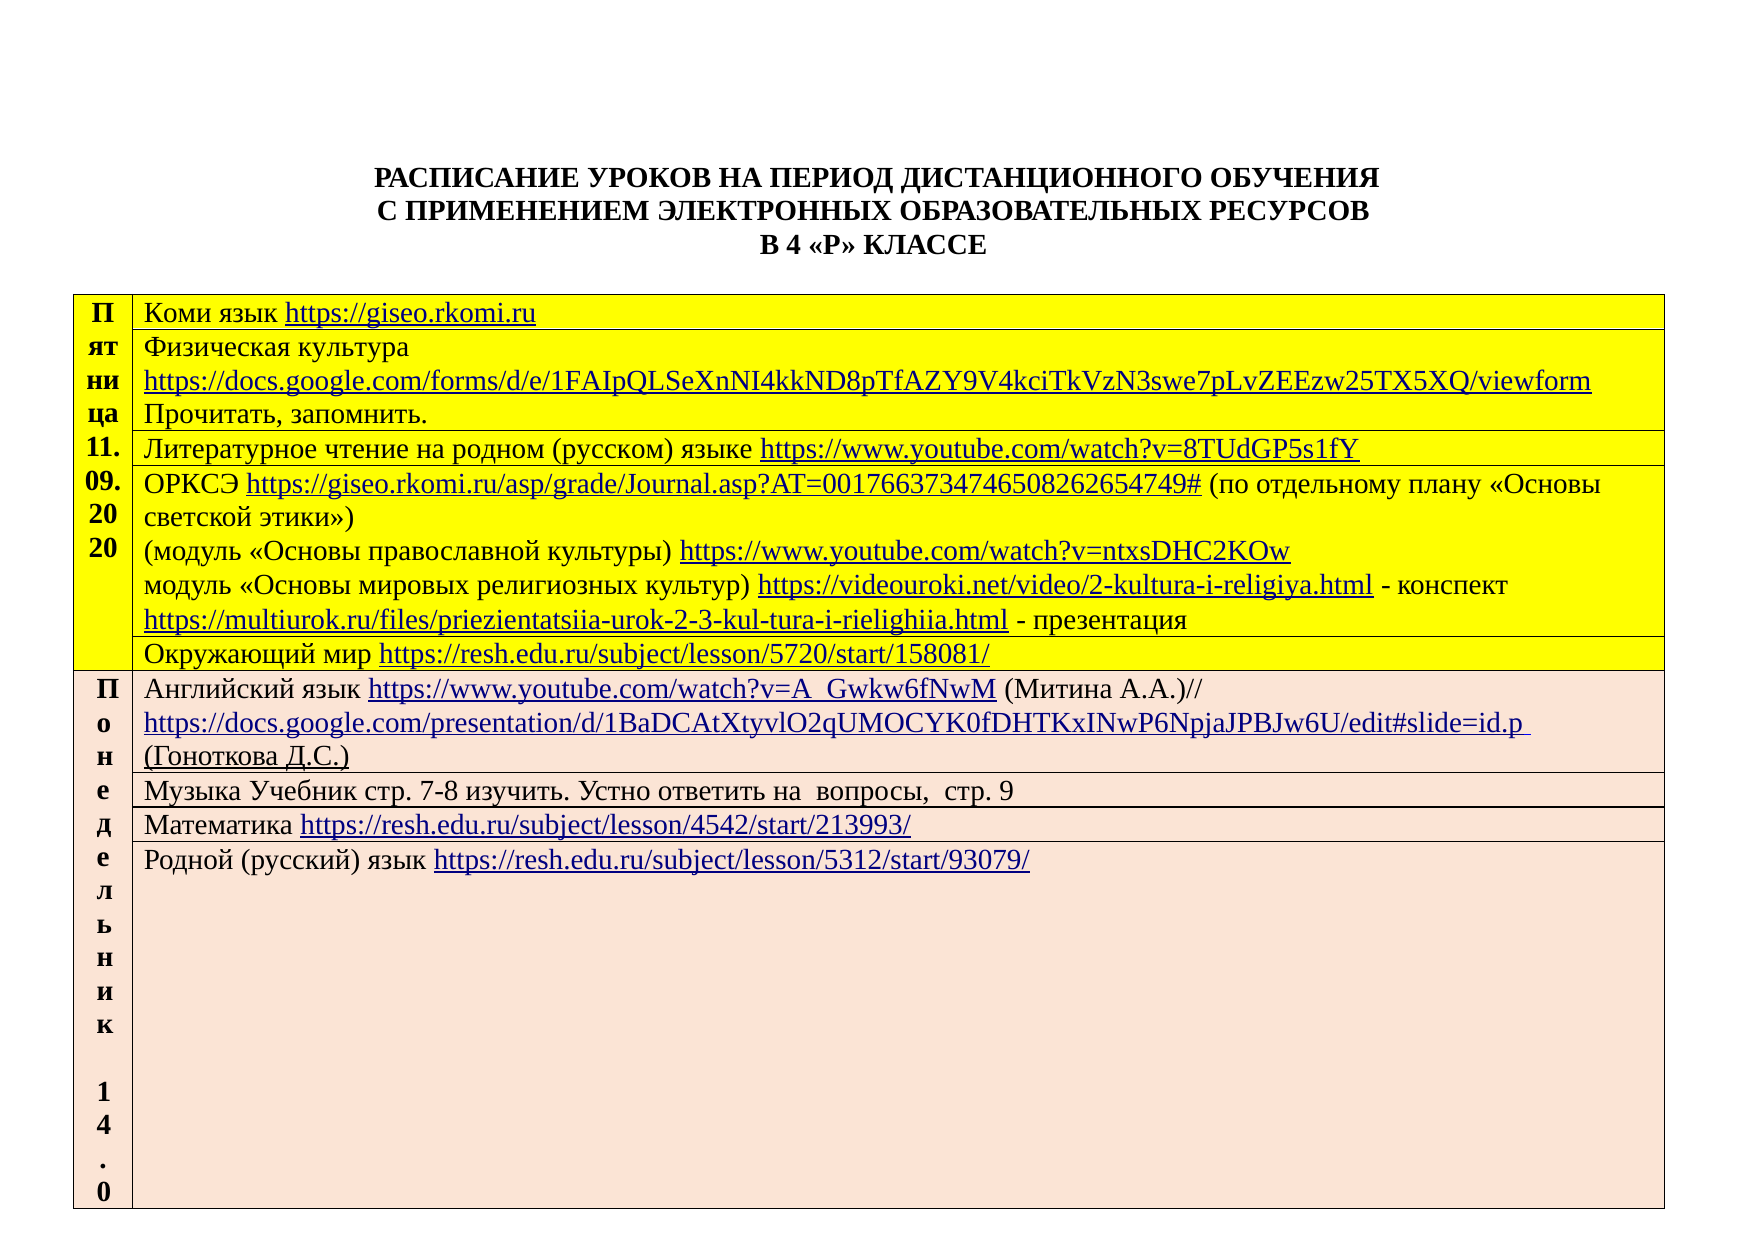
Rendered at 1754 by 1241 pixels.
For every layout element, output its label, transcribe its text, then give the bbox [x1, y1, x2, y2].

table_cell Окружающий мир https://resh.edu.ru/subject/lesson/5720/start/158081/ [133, 637, 1664, 670]
text С ПРИМЕНЕНИЕМ ЭЛЕКТРОННЫХ ОБРАЗОВАТЕЛЬНЫХ РЕСУРСОВ [89, 193, 1665, 227]
table_header Пятница 11.09.2020 [74, 295, 132, 670]
table_cell ОРКСЭ https://giseo.rkomi.ru/asp/grade/Journal.asp?AT=0017663734746508262654749# (по отдельному плану «Основы светской этики») (модуль «Основы православной культуры) https://www.youtube.com/watch?v=ntxsDHC2KOw модуль «Основы мировых религиозных культур) https://videouroki.net/video/2-kultura-i-religiya.html - конспект https://multiurok.ru/files/priezientatsiia-urok-2-3-kul-tura-i-rielighiia.html - презентация [133, 466, 1664, 636]
text В 4 «Р» КЛАССЕ [89, 227, 1665, 260]
table_cell Родной (русский) язык https://resh.edu.ru/subject/lesson/5312/start/93079/ [133, 842, 1664, 1208]
table_cell Физическая культура https://docs.google.com/forms/d/e/1FAIpQLSeXnNI4kkND8pTfAZY9V4kciTkVzN3swe7pLvZEEzw25TX5XQ/viewform Прочитать, запомнить. [133, 330, 1664, 430]
table_cell Английский язык https://www.youtube.com/watch?v=A_Gwkw6fNwM (Митина А.А.)// https://docs.google.com/presentation/d/1BaDCAtXtyvlO2qUMOCYK0fDHTKxINwP6NpjaJPBJw6U/edit#slide=id.p (Гоноткова Д.С.) [133, 671, 1664, 772]
text РАСПИСАНИЕ УРОКОВ НА ПЕРИОД ДИСТАНЦИОННОГО ОБУЧЕНИЯ [89, 160, 1665, 193]
table_header Коми язык https://giseo.rkomi.ru [133, 295, 1664, 328]
table_cell Литературное чтение на родном (русском) языке https://www.youtube.com/watch?v=8TUdGP5s1fY [133, 431, 1664, 465]
table_cell Математика https://resh.edu.ru/subject/lesson/4542/start/213993/ [133, 808, 1664, 841]
table_cell Понедельник 14.0 [74, 671, 132, 1208]
table_cell Музыка Учебник стр. 7-8 изучить. Устно ответить на вопросы, стр. 9 [133, 773, 1664, 806]
